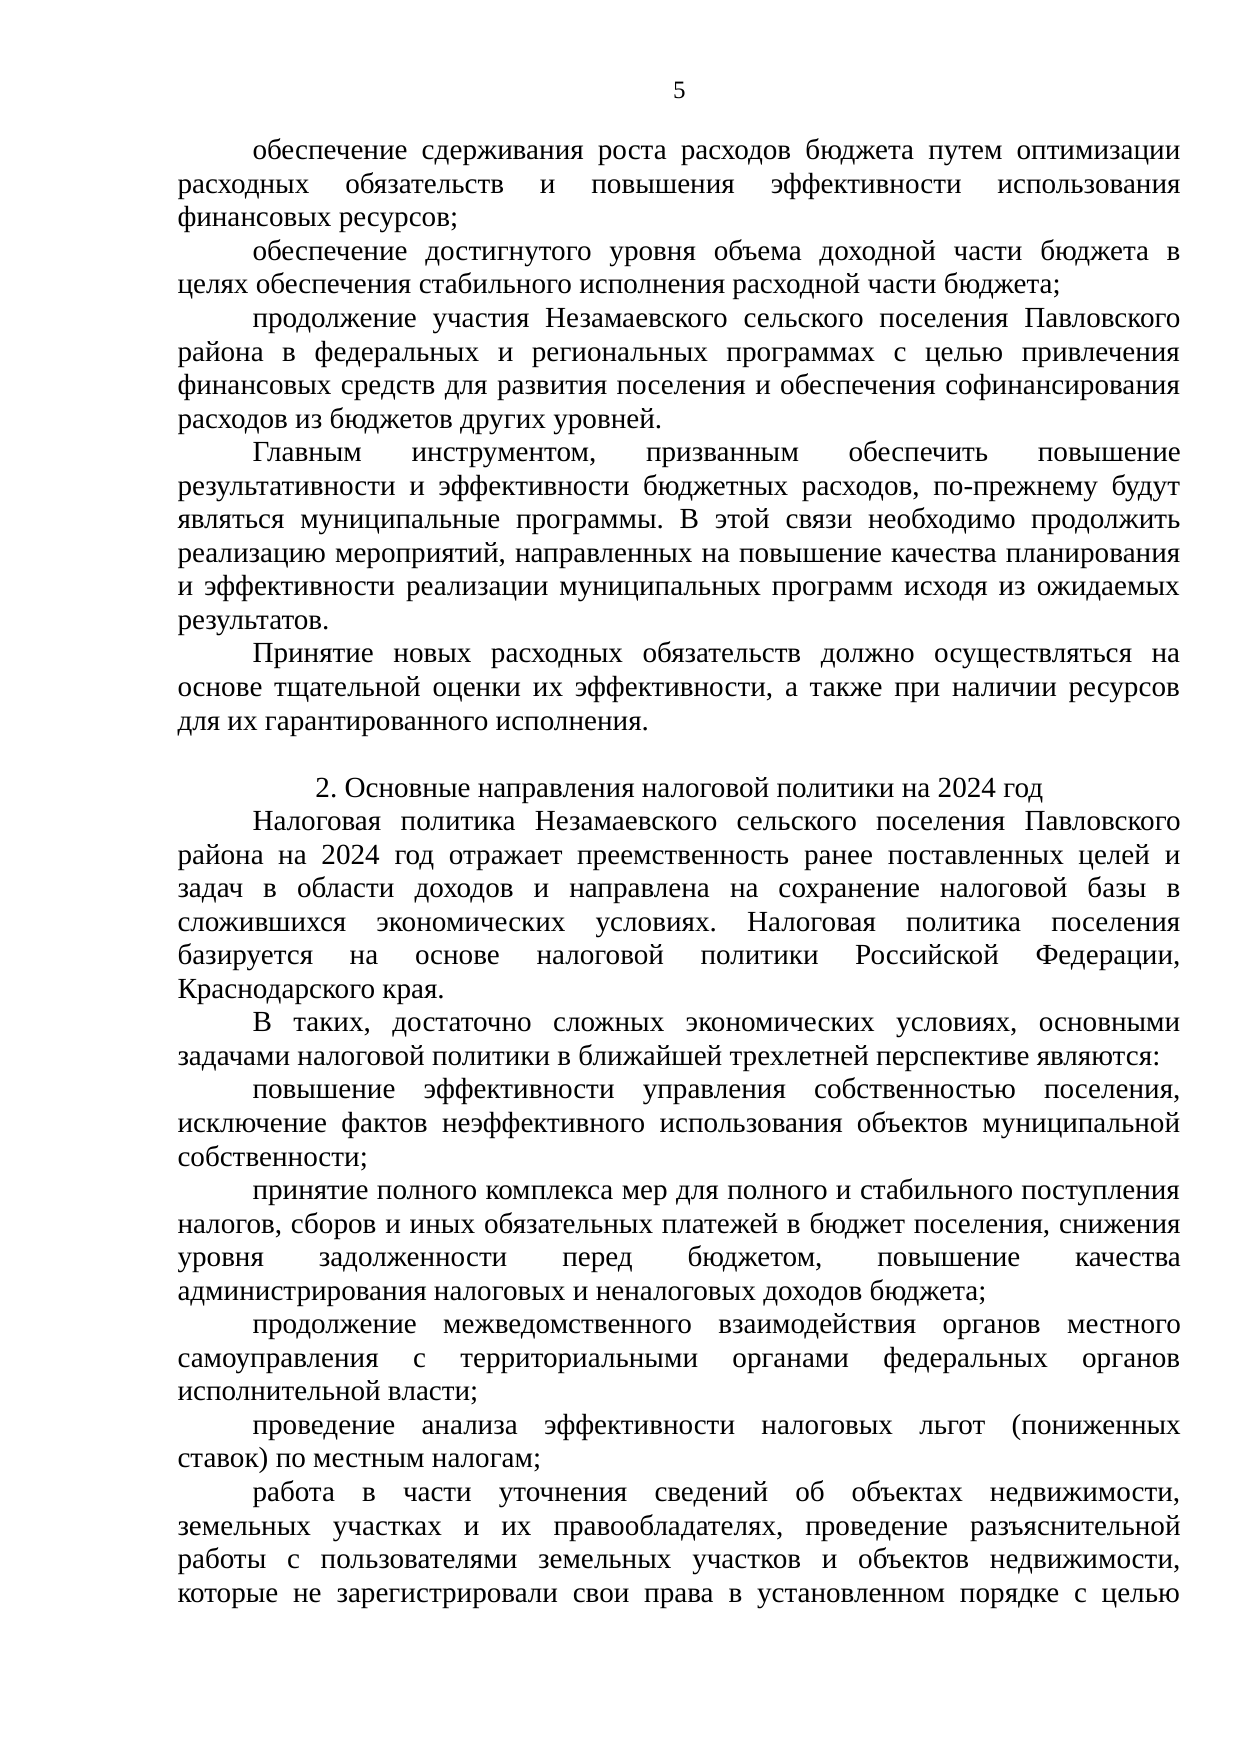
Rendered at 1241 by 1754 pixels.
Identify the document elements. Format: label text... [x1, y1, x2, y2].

text 2. Основные направления налоговой политики на 2024 год [177, 770, 1181, 803]
text работа в части уточнения сведений об объектах недвижимости, земельных участках и их правообладателях, проведение разъяснительной работы с пользователями земельных участков и объектов недвижимости, которые не зарегистрировали свои права в установленном порядке с целью [177, 1474, 1181, 1608]
text Принятие новых расходных обязательств должно осуществляться на основе тщательной оценки их эффективности, а также при наличии ресурсов для их гарантированного исполнения. [177, 636, 1181, 736]
text продолжение межведомственного взаимодействия органов местного самоуправления с территориальными органами федеральных органов исполнительной власти; [177, 1306, 1181, 1407]
text Главным инструментом, призванным обеспечить повышение результативности и эффективности бюджетных расходов, по-прежнему будут являться муниципальные программы. В этой связи необходимо продолжить реализацию мероприятий, направленных на повышение качества планирования и эффективности реализации муниципальных программ исходя из ожидаемых результатов. [177, 434, 1181, 636]
text повышение эффективности управления собственностью поселения, исключение фактов неэффективного использования объектов муниципальной собственности; [177, 1072, 1181, 1172]
text В таких, достаточно сложных экономических условиях, основными задачами налоговой политики в ближайшей трехлетней перспективе являются: [177, 1004, 1181, 1072]
text проведение анализа эффективности налоговых льгот (пониженных ставок) по местным налогам; [177, 1407, 1181, 1474]
text обеспечение достигнутого уровня объема доходной части бюджета в целях обеспечения стабильного исполнения расходной части бюджета; [177, 233, 1181, 300]
text продолжение участия Незамаевского сельского поселения Павловского района в федеральных и региональных программах с целью привлечения финансовых средств для развития поселения и обеспечения софинансирования расходов из бюджетов других уровней. [177, 300, 1181, 434]
text обеспечение сдерживания роста расходов бюджета путем оптимизации расходных обязательств и повышения эффективности использования финансовых ресурсов; [177, 132, 1181, 233]
text Налоговая политика Незамаевского сельского поселения Павловского района на 2024 год отражает преемственность ранее поставленных целей и задач в области доходов и направлена на сохранение налоговой базы в сложившихся экономических условиях. Налоговая политика поселения базируется на основе налоговой политики Российской Федерации, Краснодарского края. [177, 803, 1181, 1004]
text принятие полного комплекса мер для полного и стабильного поступления налогов, сборов и иных обязательных платежей в бюджет поселения, снижения уровня задолженности перед бюджетом, повышение качества администрирования налоговых и неналоговых доходов бюджета; [177, 1172, 1181, 1306]
